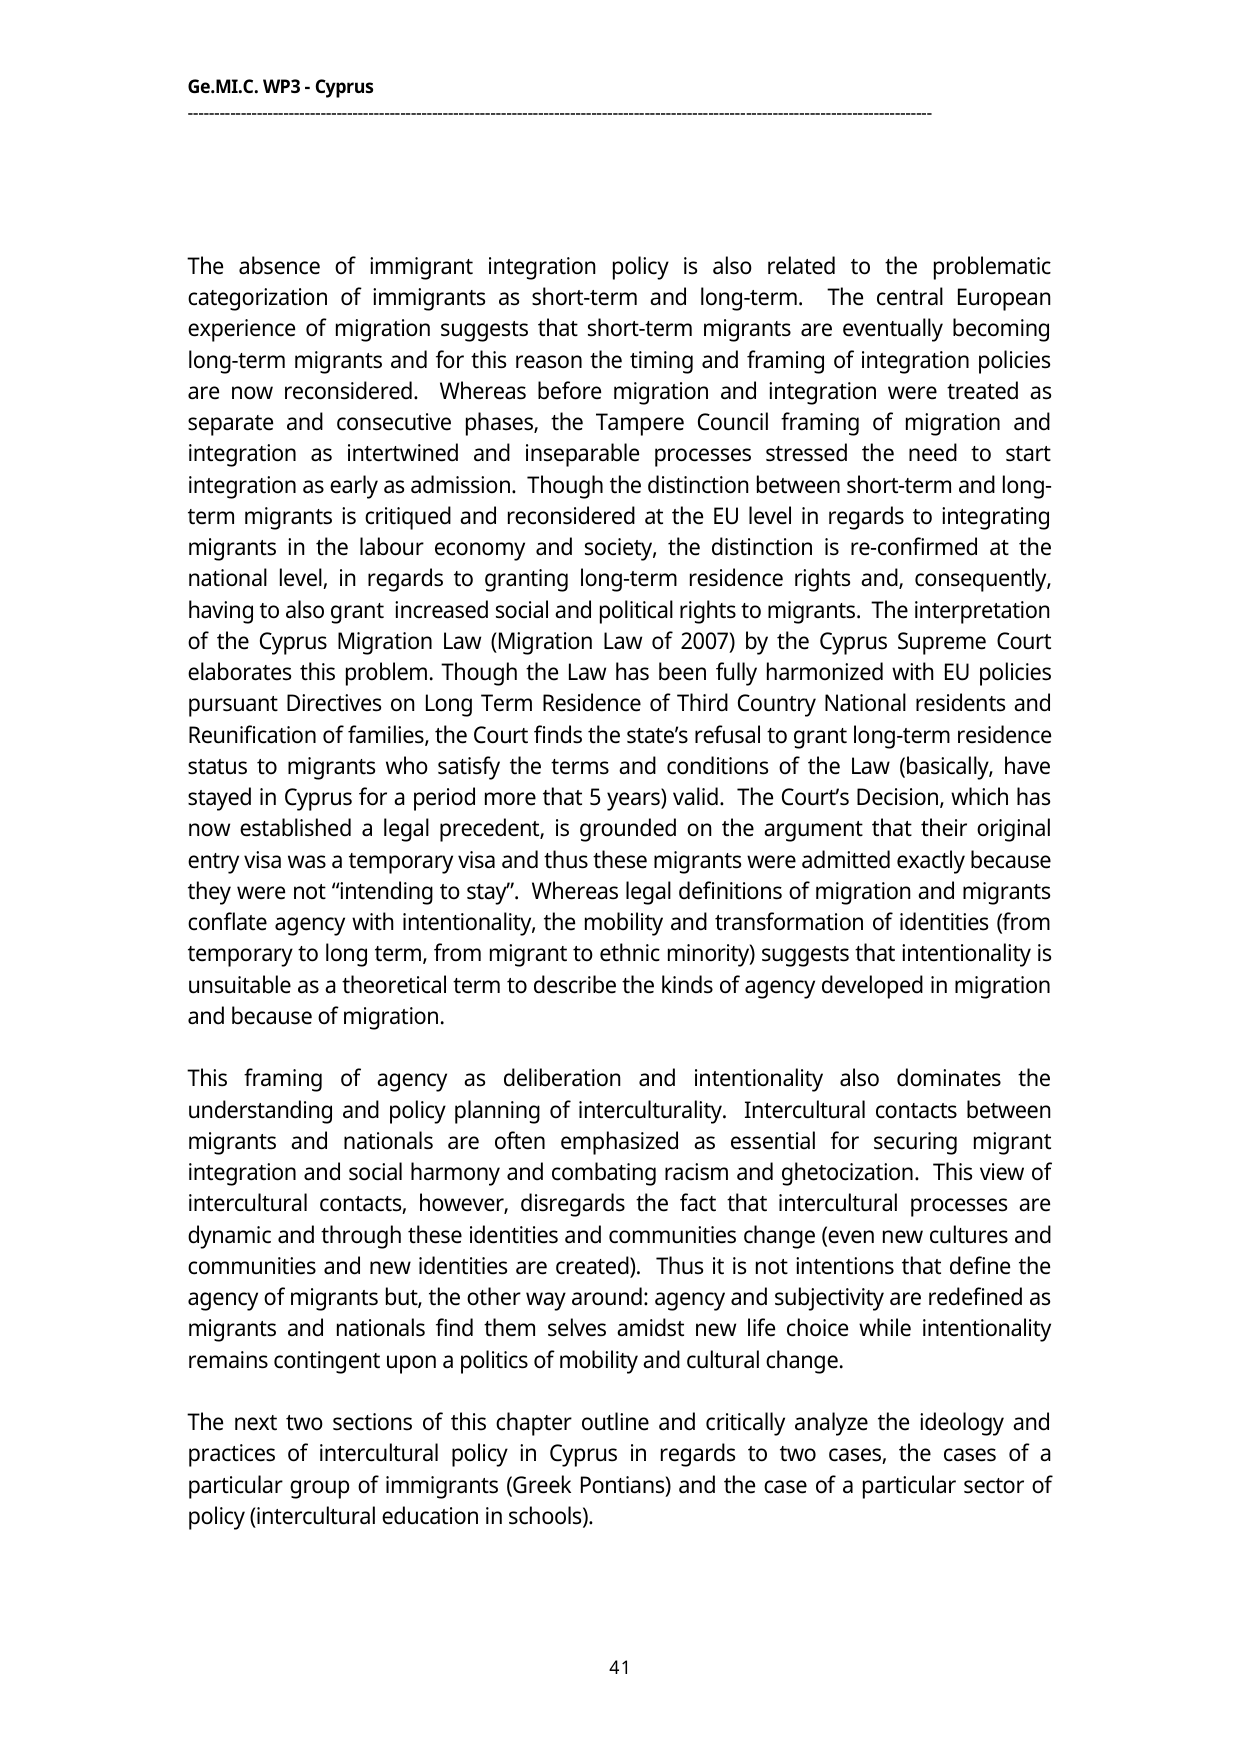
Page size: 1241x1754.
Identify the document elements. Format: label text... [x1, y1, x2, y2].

text The absence of immigrant integration policy is also related to the problematic categorization of immigrants as short-term and long-term. The central European experience of migration suggests that short-term migrants are eventually becoming long-term migrants and for this reason the timing and framing of integration policies are now reconsidered. Whereas before migration and integration were treated as separate and consecutive phases, the Tampere Council framing of migration and integration as intertwined and inseparable processes stressed the need to start integration as early as admission. Though the distinction between short-term and long-term migrants is critiqued and reconsidered at the EU level in regards to integrating migrants in the labour economy and society, the distinction is re-confirmed at the national level, in regards to granting long-term residence rights and, consequently, having to also grant increased social and political rights to migrants. The interpretation of the Cyprus Migration Law (Migration Law of 2007) by the Cyprus Supreme Court elaborates this problem. Though the Law has been fully harmonized with EU policies pursuant Directives on Long Term Residence of Third Country National residents and Reunification of families, the Court finds the state’s refusal to grant long-term residence status to migrants who satisfy the terms and conditions of the Law (basically, have stayed in Cyprus for a period more that 5 years) valid. The Court’s Decision, which has now established a legal precedent, is grounded on the argument that their original entry visa was a temporary visa and thus these migrants were admitted exactly because they were not “intending to stay”. Whereas legal definitions of migration and migrants conflate agency with intentionality, the mobility and transformation of identities (from temporary to long term, from migrant to ethnic minority) suggests that intentionality is unsuitable as a theoretical term to describe the kinds of agency developed in migration and because of migration. [187, 250, 1053, 1031]
text The next two sections of this chapter outline and critically analyze the ideology and practices of intercultural policy in Cyprus in regards to two cases, the cases of a particular group of immigrants (Greek Pontians) and the case of a particular sector of policy (intercultural education in schools). [187, 1406, 1053, 1531]
text This framing of agency as deliberation and intentionality also dominates the understanding and policy planning of interculturality. Intercultural contacts between migrants and nationals are often emphasized as essential for securing migrant integration and social harmony and combating racism and ghetocization. This view of intercultural contacts, however, disregards the fact that intercultural processes are dynamic and through these identities and communities change (even new cultures and communities and new identities are created). Thus it is not intentions that define the agency of migrants but, the other way around: agency and subjectivity are redefined as migrants and nationals find them selves amidst new life choice while intentionality remains contingent upon a politics of mobility and cultural change. [187, 1062, 1053, 1375]
